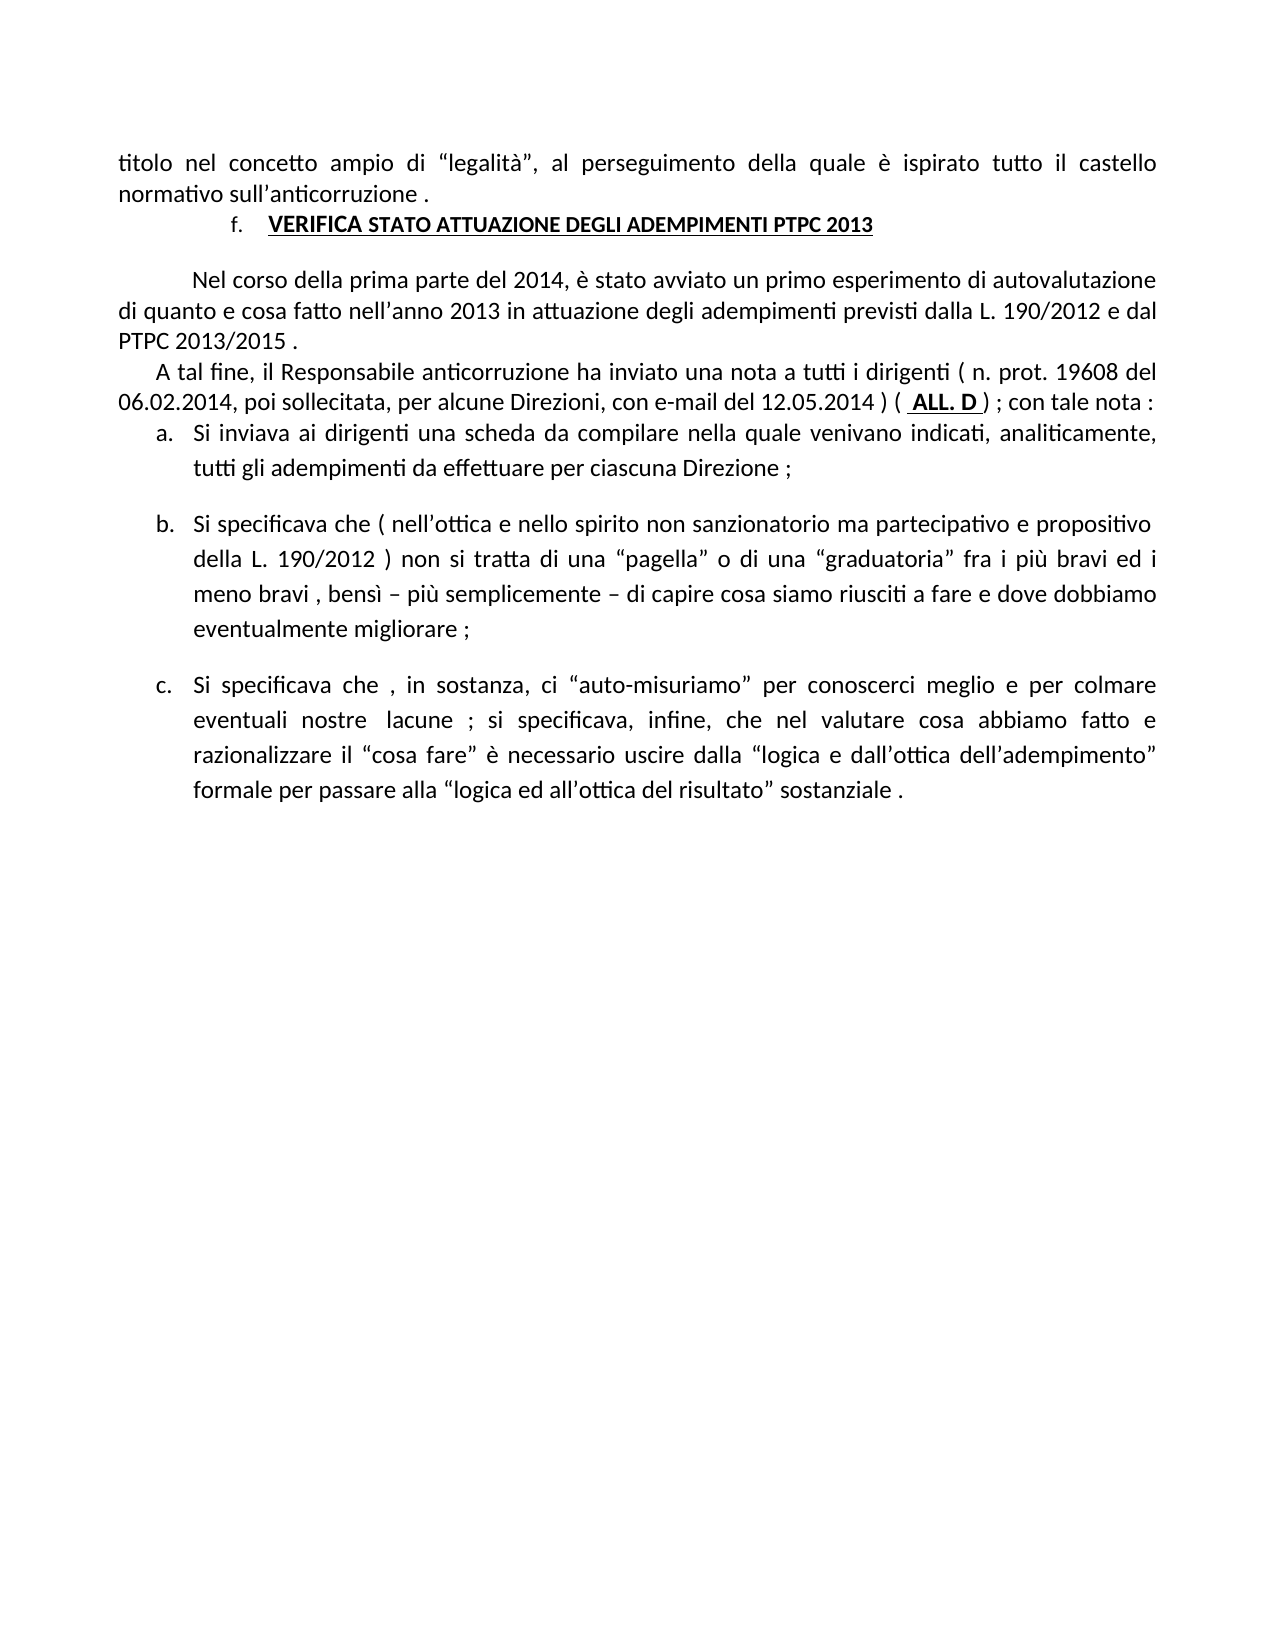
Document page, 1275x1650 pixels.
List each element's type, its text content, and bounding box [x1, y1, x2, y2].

list Si inviava ai dirigenti una scheda da compilare nella quale venivano indicati, analiticamente, tutti gli adempimenti da effettuare per ciascuna Direzione ; [156, 417, 1157, 483]
text titolo nel concetto ampio di “legalità”, al perseguimento della quale è ispirato tutto il castello normativo sull’anticorruzione . [118, 148, 1157, 209]
list VERIFICA STATO ATTUAZIONE DEGLI ADEMPIMENTI PTPC 2013 [231, 209, 1157, 239]
list Si specificava che ( nell’ottica e nello spirito non sanzionatorio ma partecipativo e propositivo della L. 190/2012 ) non si tratta di una “pagella” o di una “graduatoria” fra i più bravi ed i meno bravi , bensì – più semplicemente – di capire cosa siamo riusciti a fare e dove dobbiamo eventualmente migliorare ; [156, 508, 1157, 643]
list Si specificava che , in sostanza, ci “auto-misuriamo” per conoscerci meglio e per colmare eventuali nostre lacune ; si specificava, infine, che nel valutare cosa abbiamo fatto e razionalizzare il “cosa fare” è necessario uscire dalla “logica e dall’ottica dell’adempimento” formale per passare alla “logica ed all’ottica del risultato” sostanziale . [156, 669, 1157, 804]
text Nel corso della prima parte del 2014, è stato avviato un primo esperimento di autovalutazione di quanto e cosa fatto nell’anno 2013 in attuazione degli adempimenti previsti dalla L. 190/2012 e dal PTPC 2013/2015 . [118, 264, 1157, 356]
text A tal fine, il Responsabile anticorruzione ha inviato una nota a tutti i dirigenti ( n. prot. 19608 del 06.02.2014, poi sollecitata, per alcune Direzioni, con e-mail del 12.05.2014 ) ( ALL. D ) ; con tale nota : [118, 356, 1157, 417]
